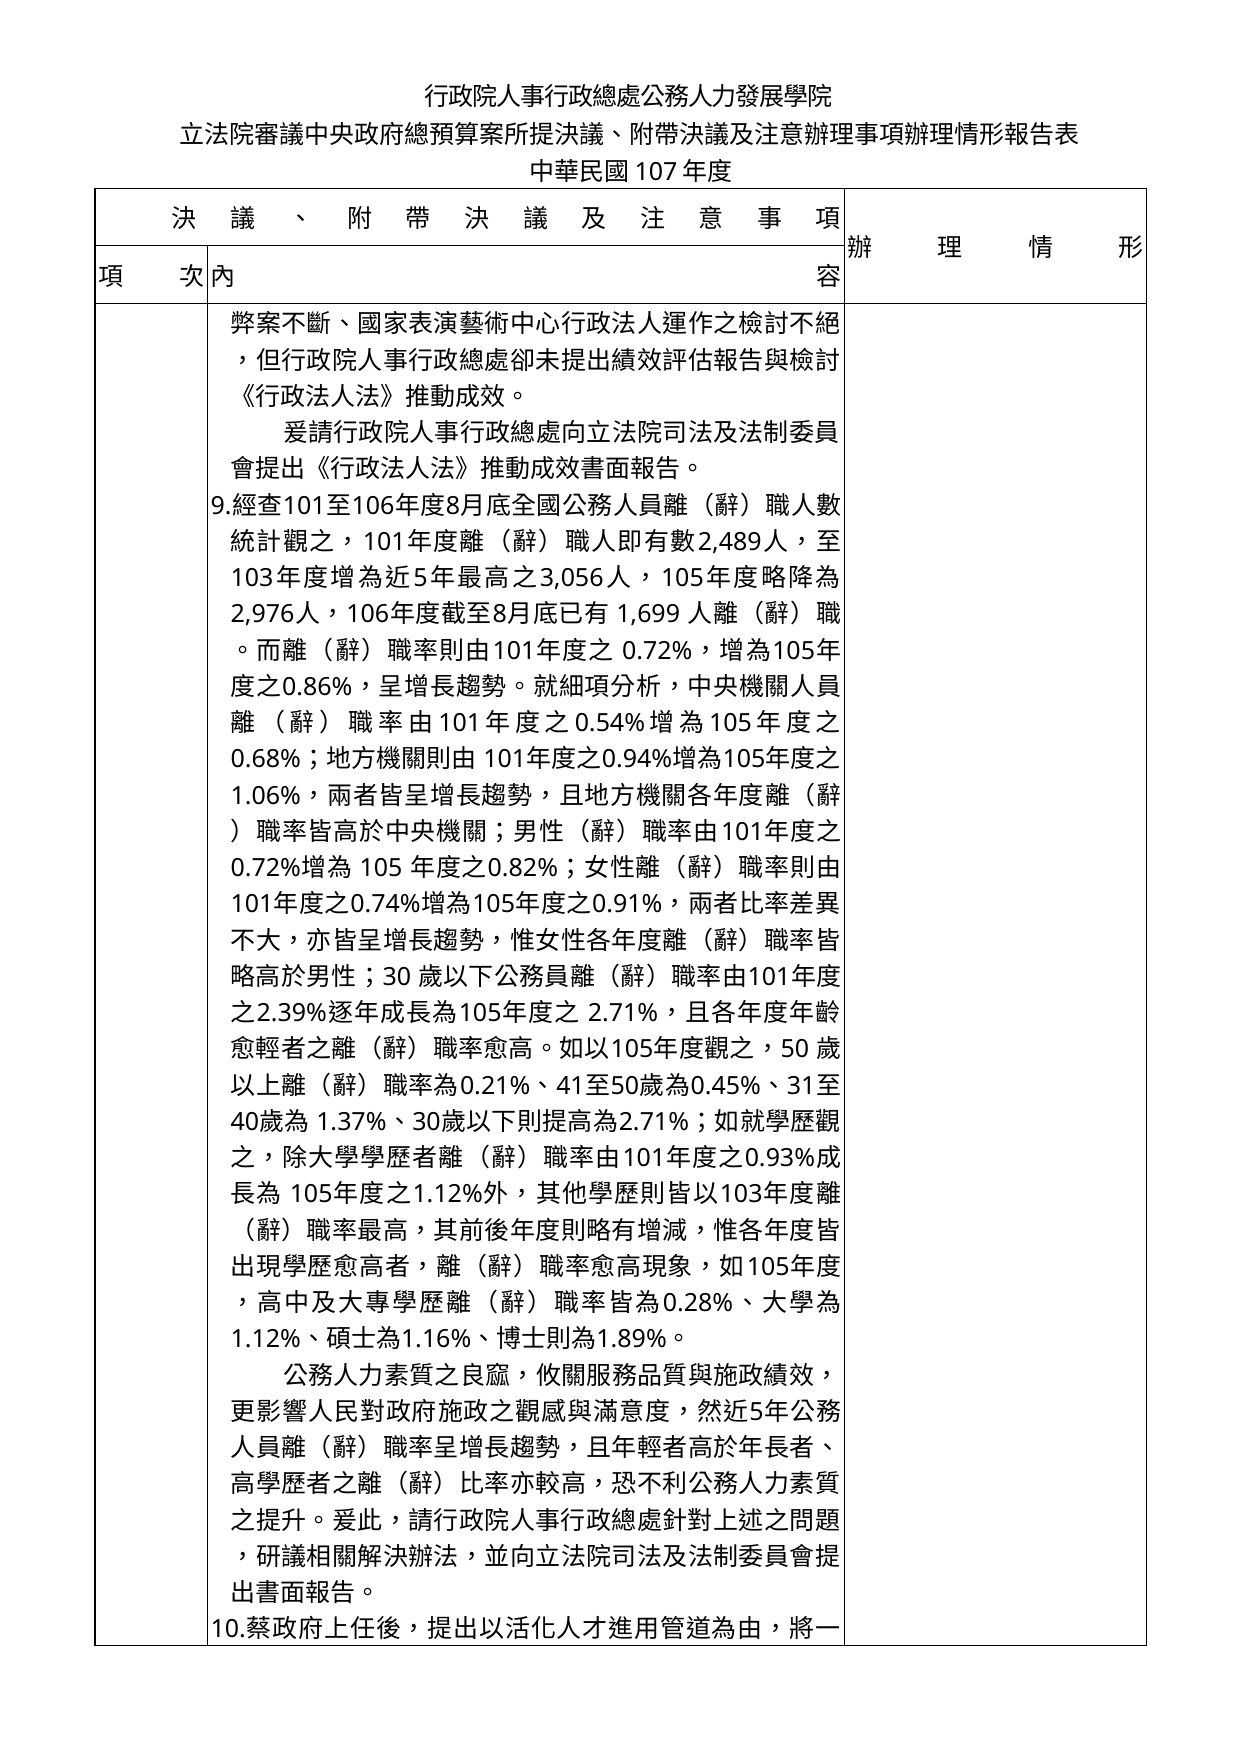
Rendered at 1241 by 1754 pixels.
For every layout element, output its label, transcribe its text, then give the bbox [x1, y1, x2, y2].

table_header 辦理情形 [845, 189, 1146, 303]
table_header 決議、附帶決議及注意事項 [96, 189, 844, 245]
table_cell 項次 [96, 246, 207, 303]
table_cell [845, 304, 1146, 1645]
table_cell 內容 [208, 246, 844, 303]
table_cell 弊案不斷、國家表演藝術中心行政法人運作之檢討不絕，但行政院人事行政總處卻未提出績效評估報告與檢討《行政法人法》推動成效。 爰請行政院人事行政總處向立法院司法及法制委員會提出《行政法人法》推動成效書面報告。 9.經查101至106年度8月底全國公務人員離（辭）職人數統計觀之，101年度離（辭）職人即有數2,489人，至 103年度增為近5年最高之3,056人，105年度略降為2,976人，106年度截至8月底已有 1,699 人離（辭）職。而離（辭）職率則由101年度之 0.72%，增為105年度之0.86%，呈增長趨勢。就細項分析，中央機關人員離（辭）職率由101年度之0.54%增為105年度之0.68%；地方機關則由 101年度之0.94%增為105年度之 1.06%，兩者皆呈增長趨勢，且地方機關各年度離（辭）職率皆高於中央機關；男性（辭）職率由101年度之 0.72%增為 105 年度之0.82%；女性離（辭）職率則由101年度之0.74%增為105年度之0.91%，兩者比率差異不大，亦皆呈增長趨勢，惟女性各年度離（辭）職率皆略高於男性；30 歲以下公務員離（辭）職率由101年度之2.39%逐年成長為105年度之 2.71%，且各年度年齡愈輕者之離（辭）職率愈高。如以105年度觀之，50 歲以上離（辭）職率為0.21%、41至50歲為0.45%、31至40歲為 1.37%、30歲以下則提高為2.71%；如就學歷觀之，除大學學歷者離（辭）職率由101年度之0.93%成長為 105年度之1.12%外，其他學歷則皆以103年度離（辭）職率最高，其前後年度則略有增減，惟各年度皆出現學歷愈高者，離（辭）職率愈高現象，如105年度，高中及大專學歷離（辭）職率皆為0.28%、大學為1.12%、碩士為1.16%、博士則為1.89%。 公務人力素質之良窳，攸關服務品質與施政績效，更影響人民對政府施政之觀感與滿意度，然近5年公務人員離（辭）職率呈增長趨勢，且年輕者高於年長者、高學歷者之離（辭）比率亦較高，恐不利公務人力素質之提升。爰此，請行政院人事行政總處針對上述之問題，研議相關解決辦法，並向立法院司法及法制委員會提出書面報告。 10.蔡政府上任後，提出以活化人才進用管道為由，將一 [208, 304, 844, 1645]
table_cell [96, 304, 207, 1645]
